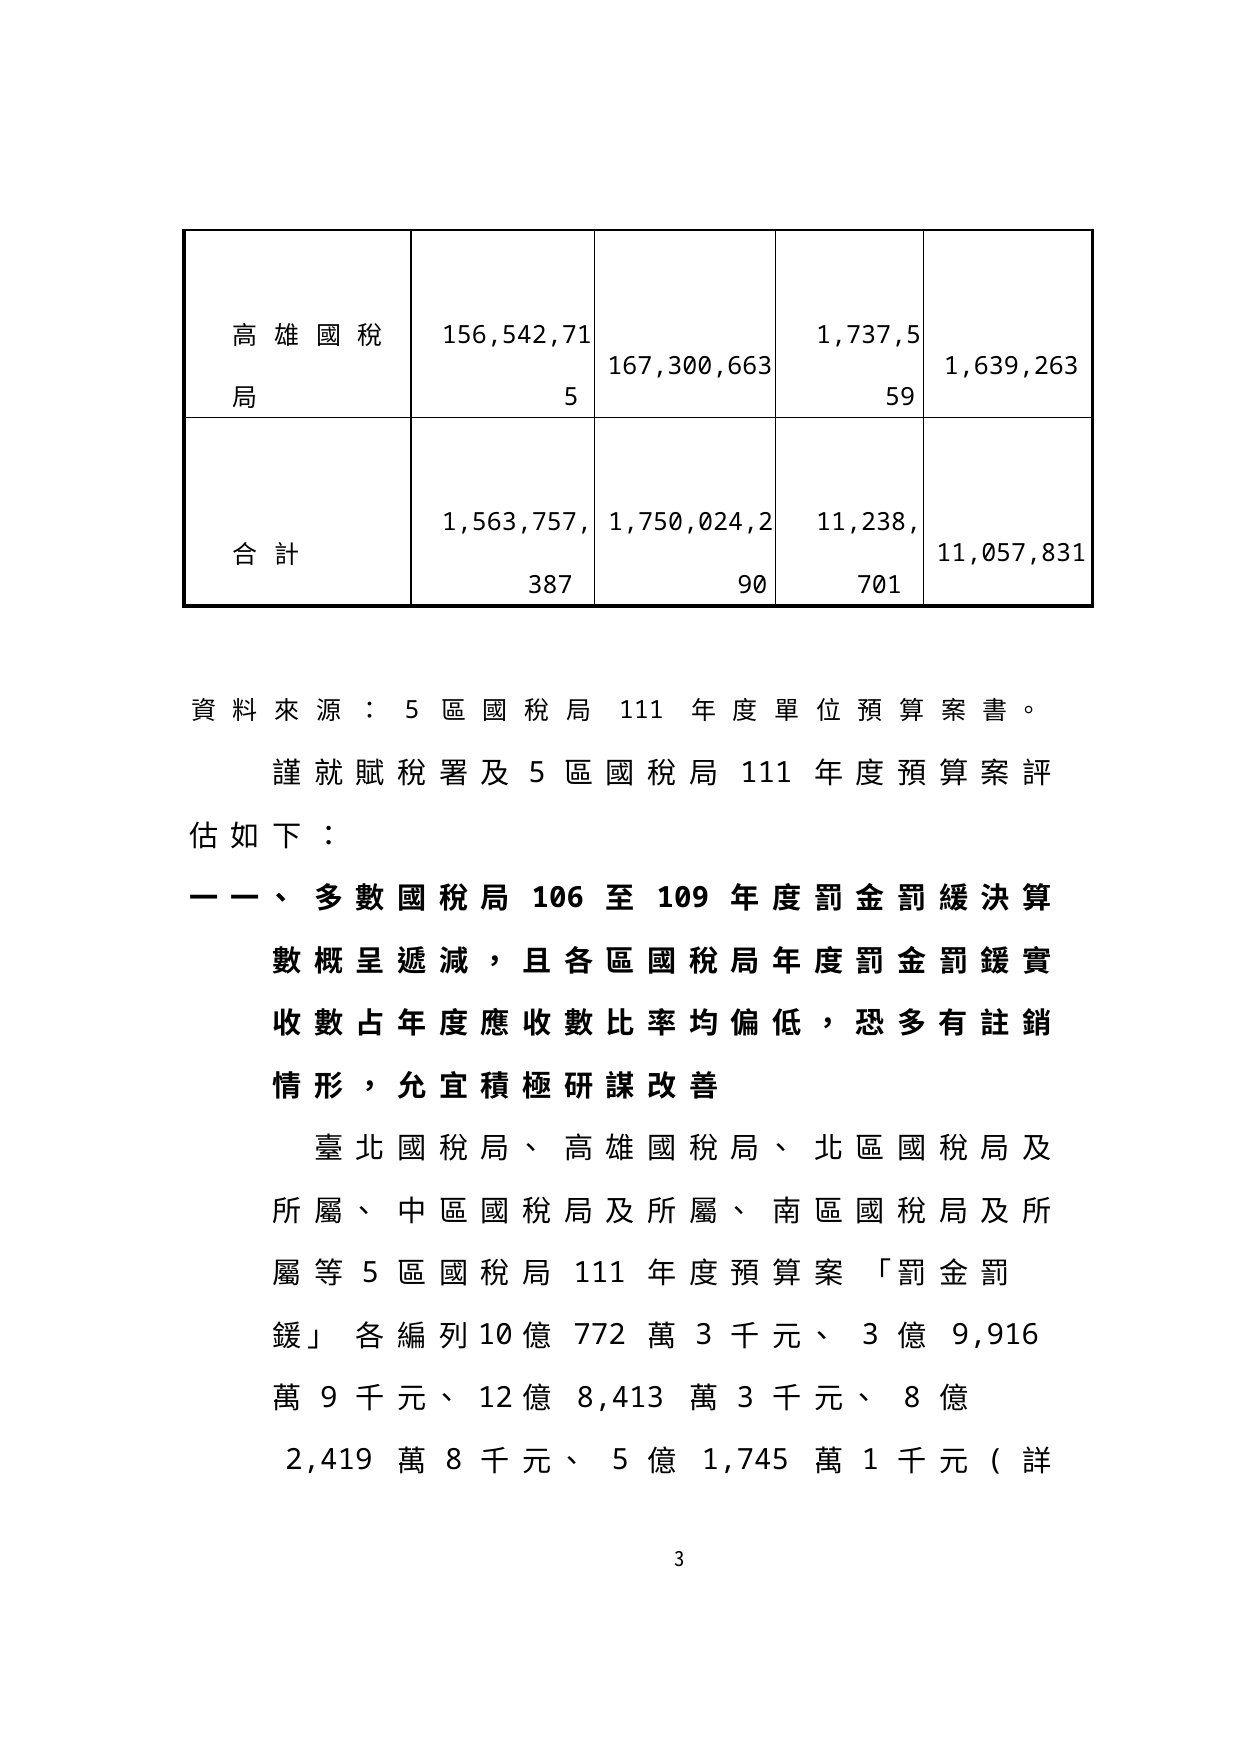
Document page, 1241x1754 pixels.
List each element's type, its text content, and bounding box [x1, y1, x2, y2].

table_cell 高雄國稅局 [186, 231, 410, 417]
table_cell 1,639,263 [924, 231, 1091, 417]
table_cell 1,750,024,290 [595, 418, 775, 604]
text 一一、多數國稅局106至109年度罰金罰緩決算數概呈遞減，且各區國稅局年度罰金罰鍰實收數占年度應收數比率均偏低，恐多有註銷情形，允宜積極研謀改善 [183, 854, 1058, 1104]
table_cell 167,300,663 [595, 231, 775, 417]
table_cell 156,542,715 [412, 231, 594, 417]
table_cell 11,238,701 [776, 418, 923, 604]
table_cell 11,057,831 [924, 418, 1091, 604]
table_cell 1,563,757,387 [412, 418, 594, 604]
table_cell 1,737,559 [776, 231, 923, 417]
text 謹就賦稅署及5區國稅局111年度預算案評估如下： [183, 729, 1058, 854]
text 資料來源：5區國稅局111年度單位預算案書。 [183, 667, 1058, 729]
text 臺北國稅局、高雄國稅局、北區國稅局及所屬、中區國稅局及所屬、南區國稅局及所屬等5區國稅局111年度預算案「罰金罰鍰」各編列10億772萬3千元、3億9,916萬9千元、12億8,413萬3千元、8億2,419萬8千元、5億1,745萬1千元(詳 [242, 1104, 1058, 1479]
table_cell 合計 [186, 418, 410, 604]
